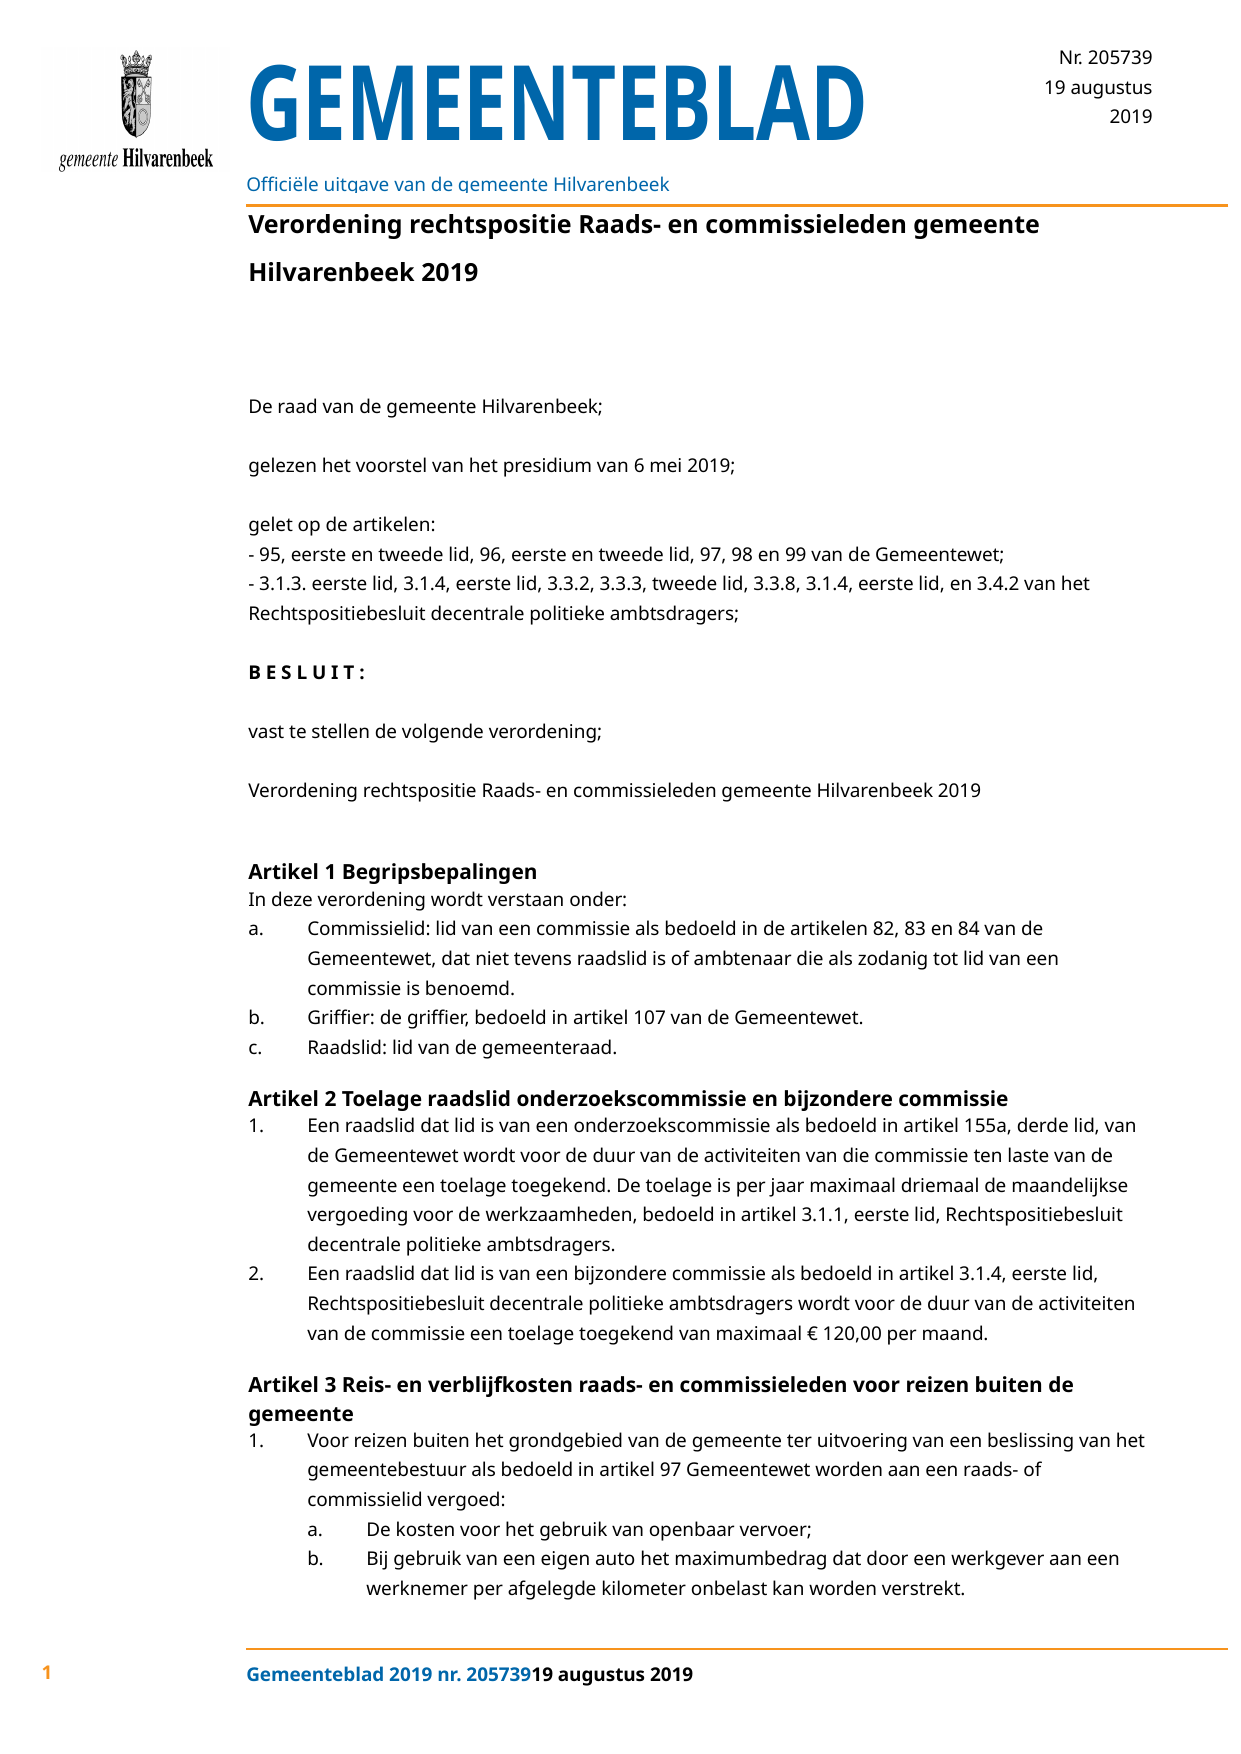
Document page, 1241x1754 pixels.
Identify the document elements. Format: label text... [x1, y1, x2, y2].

text Artikel 3 Reis- en verblijfkosten raads- en commissieleden voor reizen buiten de gemeente [248, 1370, 1152, 1427]
list Raadslid: lid van de gemeenteraad. [248, 1034, 1152, 1059]
list Commissielid: lid van een commissie als bedoeld in de artikelen 82, 83 en 84 van de Gemeentewet, dat niet tevens raadslid is of ambtenaar die als zodanig tot lid van een commissie is benoemd. [248, 916, 1152, 1000]
text B E S L U I T : [248, 659, 1152, 685]
list Voor reizen buiten het grondgebied van de gemeente ter uitvoering van een beslissing van het gemeentebestuur als bedoeld in artikel 97 Gemeentewet worden aan een raads- of commissielid vergoed: [248, 1427, 1152, 1512]
list Griffier: de griffier, bedoeld in artikel 107 van de Gemeentewet. [248, 1004, 1152, 1030]
text De raad van de gemeente Hilvarenbeek; [248, 393, 1152, 419]
text - 3.1.3. eerste lid, 3.1.4, eerste lid, 3.3.2, 3.3.3, tweede lid, 3.3.8, 3.1.4, eerste lid, en 3.4.2 van het Rechtspositiebesluit decentrale politieke ambtsdragers; [248, 570, 1152, 626]
list Een raadslid dat lid is van een onderzoekscommissie als bedoeld in artikel 155a, derde lid, van de Gemeentewet wordt voor de duur van de activiteiten van die commissie ten laste van de gemeente een toelage toegekend. De toelage is per jaar maximaal driemaal de maandelijkse vergoeding voor de werkzaamheden, bedoeld in artikel 3.1.1, eerste lid, Rechtspositiebesluit decentrale politieke ambtsdragers. [248, 1113, 1152, 1257]
text vast te stellen de volgende verordening; [248, 718, 1152, 744]
list De kosten voor het gebruik van openbaar vervoer; [307, 1516, 1152, 1542]
text In deze verordening wordt verstaan onder: [248, 886, 1152, 912]
text gelet op de artikelen: [248, 511, 1152, 537]
list Een raadslid dat lid is van een bijzondere commissie als bedoeld in artikel 3.1.4, eerste lid, Rechtspositiebesluit decentrale politieke ambtsdragers wordt voor de duur van de activiteiten van de commissie een toelage toegekend van maximaal € 120,00 per maand. [248, 1261, 1152, 1346]
text Artikel 2 Toelage raadslid onderzoekscommissie en bijzondere commissie [248, 1084, 1152, 1113]
text gelezen het voorstel van het presidium van 6 mei 2019; [248, 452, 1152, 478]
text Verordening rechtspositie Raads- en commissieleden gemeente Hilvarenbeek 2019 [248, 207, 1152, 288]
text Verordening rechtspositie Raads- en commissieleden gemeente Hilvarenbeek 2019 [248, 777, 1152, 803]
text - 95, eerste en tweede lid, 96, eerste en tweede lid, 97, 98 en 99 van de Gemeentewet; [248, 541, 1152, 567]
list Bij gebruik van een eigen auto het maximumbedrag dat door een werkgever aan een werknemer per afgelegde kilometer onbelast kan worden verstrekt. [307, 1545, 1152, 1601]
text Artikel 1 Begripsbepalingen [248, 857, 1152, 886]
picture [41, 47, 231, 172]
